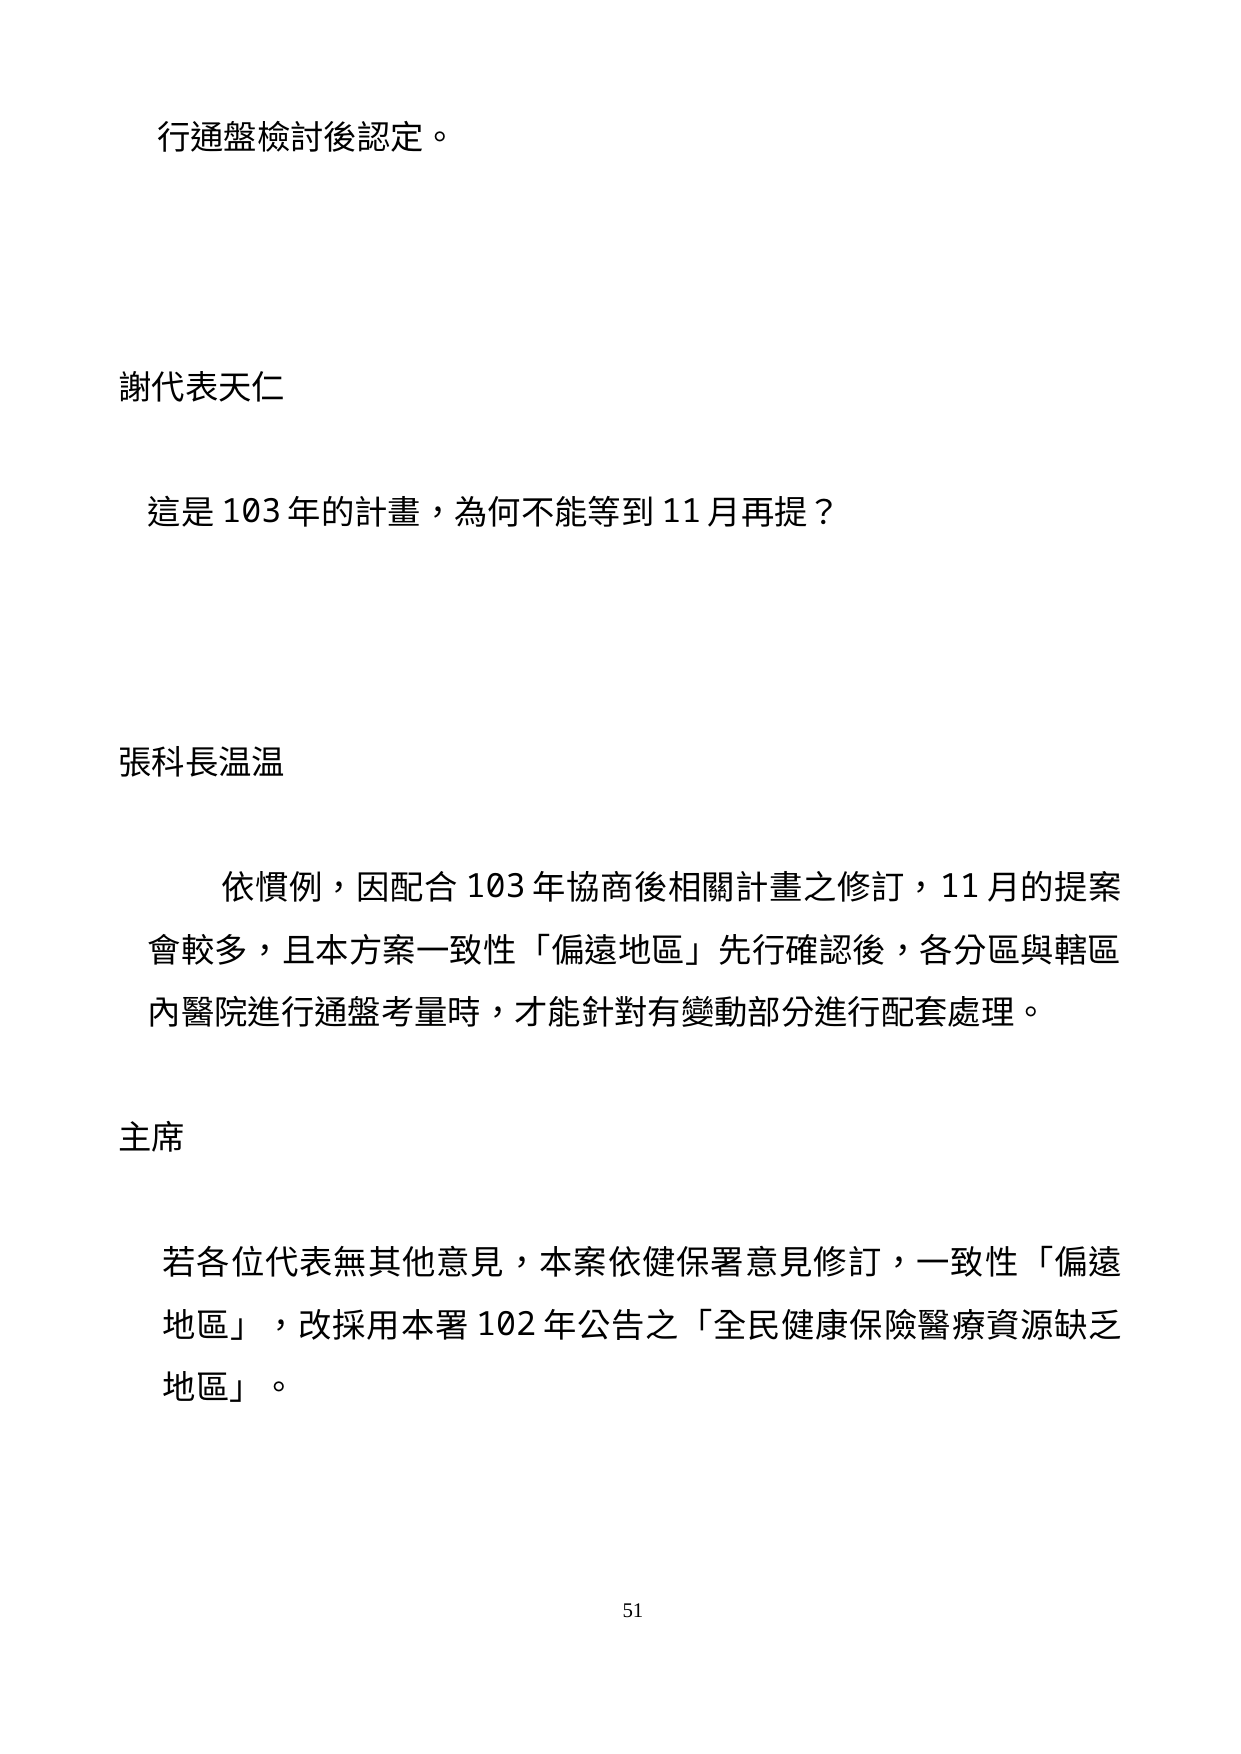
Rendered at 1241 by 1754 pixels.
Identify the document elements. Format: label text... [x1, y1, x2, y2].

text 主席 [118, 1093, 1122, 1156]
text 行通盤檢討後認定。 [157, 93, 1122, 156]
text 依慣例，因配合103年協商後相關計畫之修訂，11月的提案會較多，且本方案一致性「偏遠地區」先行確認後，各分區與轄區內醫院進行通盤考量時，才能針對有變動部分進行配套處理。 [148, 843, 1122, 1031]
text 若各位代表無其他意見，本案依健保署意見修訂，一致性「偏遠地區」，改採用本署102年公告之「全民健康保險醫療資源缺乏地區」。 [162, 1218, 1122, 1406]
text 謝代表天仁 [118, 343, 1122, 406]
text 這是103年的計畫，為何不能等到11月再提？ [147, 468, 1122, 531]
text 張科長温温 [118, 718, 1122, 781]
